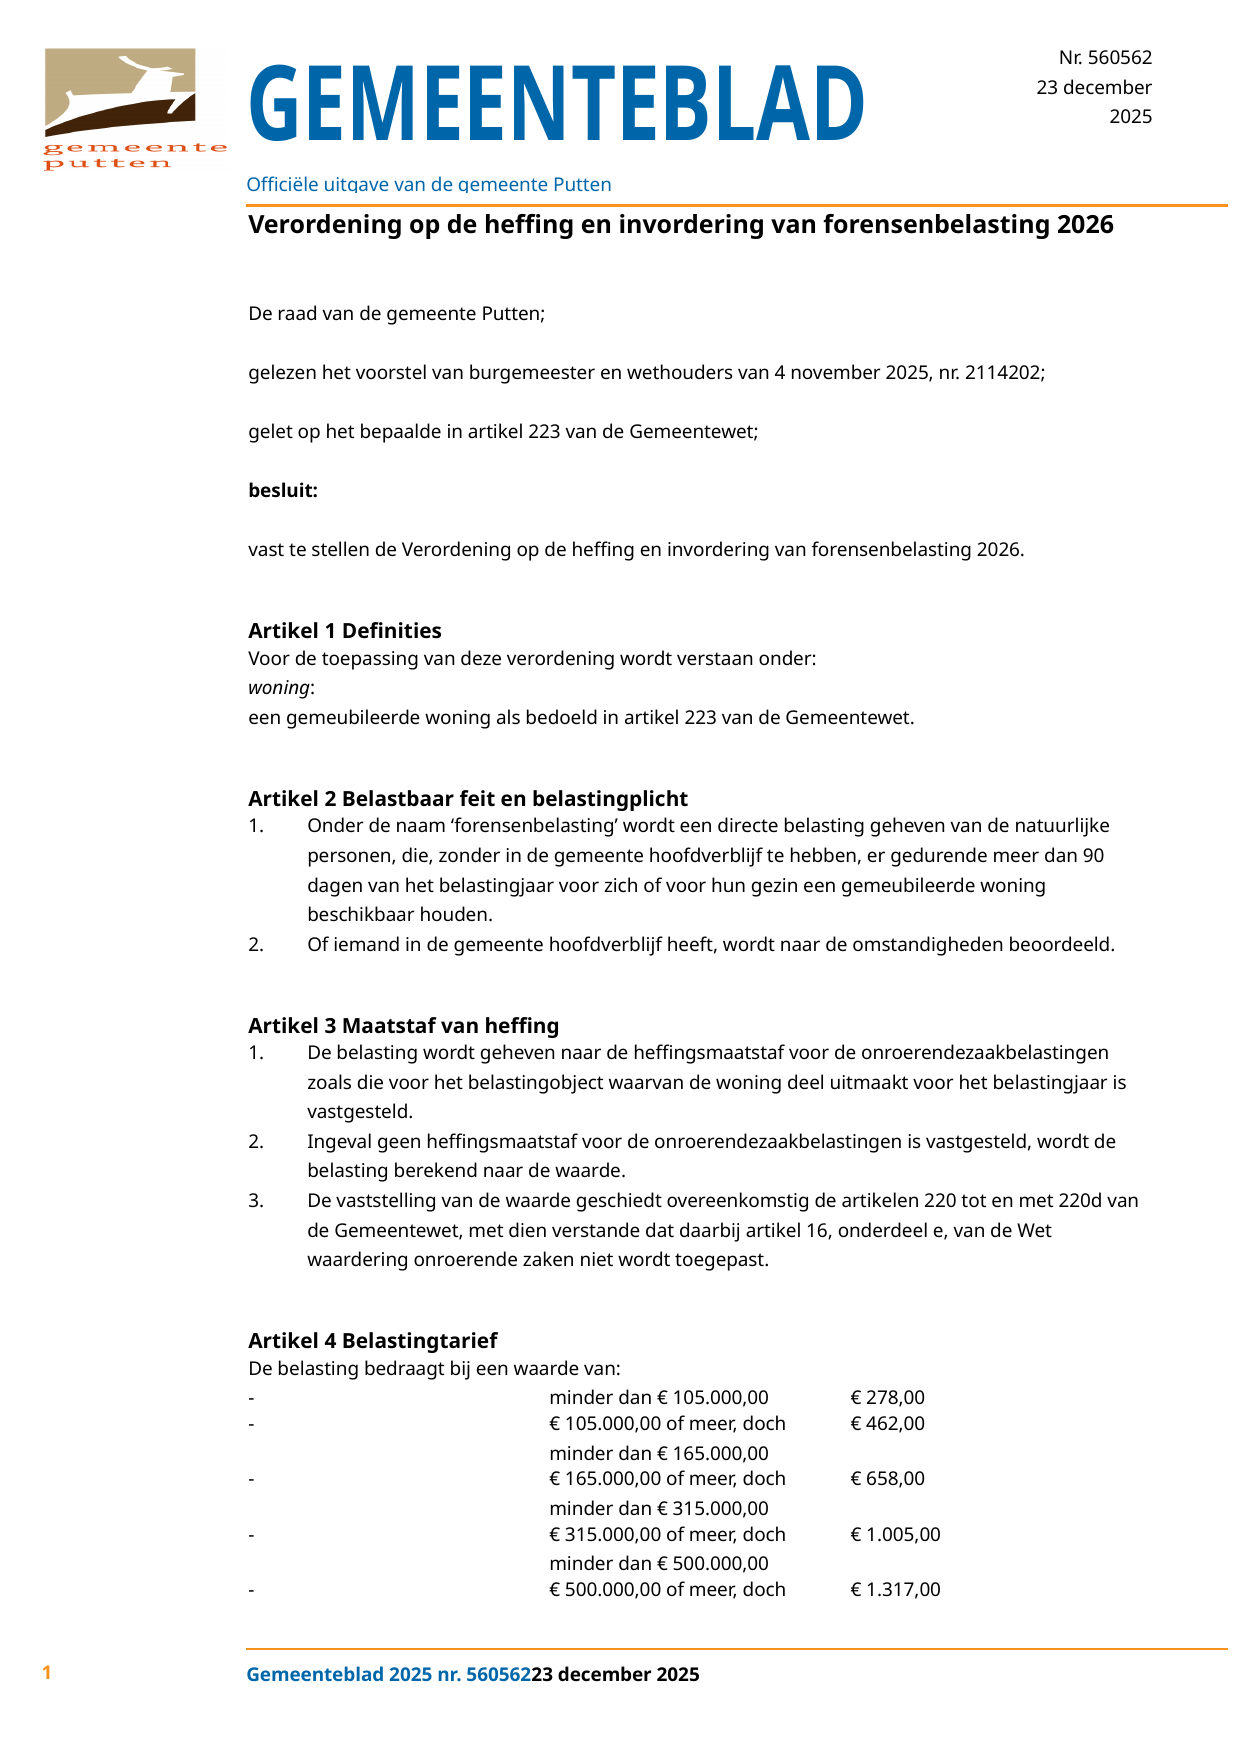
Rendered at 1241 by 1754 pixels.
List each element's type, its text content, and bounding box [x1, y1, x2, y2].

text Artikel 2 Belastbaar feit en belastingplicht [248, 784, 1152, 813]
table_cell - [248, 1521, 549, 1576]
text gelet op het bepaalde in artikel 223 van de Gemeentewet; [248, 418, 1152, 444]
text De raad van de gemeente Putten; [248, 300, 1152, 326]
list Ingeval geen heffingsmaatstaf voor de onroerendezaakbelastingen is vastgesteld, wordt de belasting berekend naar de waarde. [248, 1128, 1152, 1183]
text een gemeubileerde woning als bedoeld in artikel 223 van de Gemeentewet. [248, 704, 1152, 730]
table_cell € 1.005,00 [850, 1521, 1152, 1576]
table_cell - [248, 1576, 549, 1602]
text De belasting bedraagt bij een waarde van: [248, 1355, 1152, 1381]
text Artikel 1 Definities [248, 617, 1152, 645]
table_header - [248, 1385, 549, 1410]
list De belasting wordt geheven naar de heffingsmaatstaf voor de onroerendezaakbelastingen zoals die voor het belastingobject waarvan de woning deel uitmaakt voor het belastingjaar is vastgesteld. [248, 1039, 1152, 1124]
table_cell € 105.000,00 of meer, doch minder dan € 165.000,00 [549, 1410, 850, 1466]
table_cell € 500.000,00 of meer, doch [549, 1576, 850, 1602]
table_cell € 315.000,00 of meer, doch minder dan € 500.000,00 [549, 1521, 850, 1576]
table_cell € 165.000,00 of meer, doch minder dan € 315.000,00 [549, 1466, 850, 1521]
table_cell € 462,00 [850, 1410, 1152, 1466]
text gelezen het voorstel van burgemeester en wethouders van 4 november 2025, nr. 2114202; [248, 359, 1152, 385]
text besluit: [248, 477, 1152, 503]
table_cell € 1.317,00 [850, 1576, 1152, 1602]
table_header minder dan € 105.000,00 [549, 1385, 850, 1410]
table_cell - [248, 1410, 549, 1466]
text Artikel 4 Belastingtarief [248, 1326, 1152, 1355]
list Of iemand in de gemeente hoofdverblijf heeft, wordt naar de omstandigheden beoordeeld. [248, 931, 1152, 957]
text Voor de toepassing van deze verordening wordt verstaan onder: [248, 645, 1152, 671]
table_cell € 658,00 [850, 1466, 1152, 1521]
list De vaststelling van de waarde geschiedt overeenkomstig de artikelen 220 tot en met 220d van de Gemeentewet, met dien verstande dat daarbij artikel 16, onderdeel e, van de Wet waardering onroerende zaken niet wordt toegepast. [248, 1187, 1152, 1272]
table_header € 278,00 [850, 1385, 1152, 1410]
text woning: [248, 674, 1152, 700]
list Onder de naam ‘forensenbelasting’ wordt een directe belasting geheven van de natuurlijke personen, die, zonder in de gemeente hoofdverblijf te hebben, er gedurende meer dan 90 dagen van het belastingjaar voor zich of voor hun gezin een gemeubileerde woning beschikbaar houden. [248, 813, 1152, 927]
picture [41, 47, 231, 172]
text Artikel 3 Maatstaf van heffing [248, 1011, 1152, 1039]
text Verordening op de heffing en invordering van forensenbelasting 2026 [248, 207, 1152, 241]
table_cell - [248, 1466, 549, 1521]
text vast te stellen de Verordening op de heffing en invordering van forensenbelasting 2026. [248, 537, 1152, 562]
